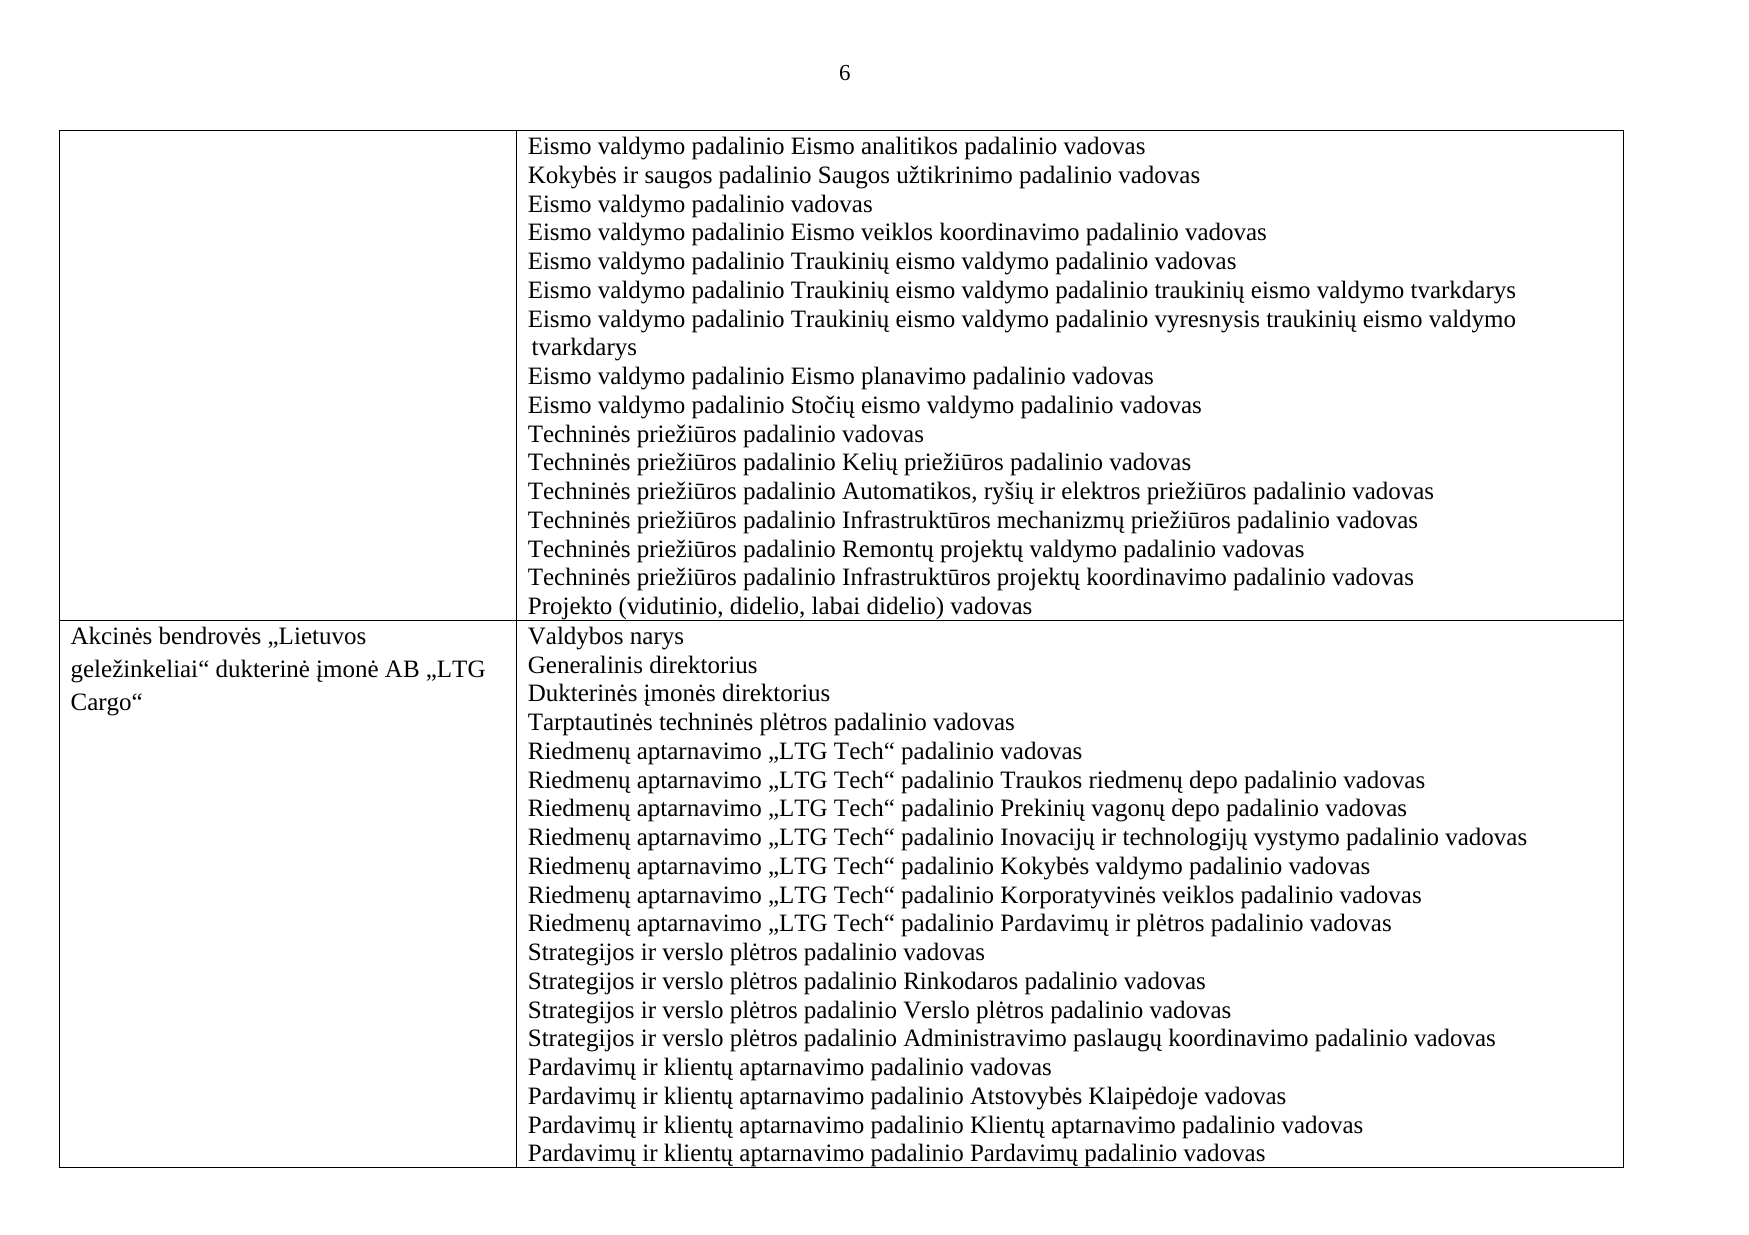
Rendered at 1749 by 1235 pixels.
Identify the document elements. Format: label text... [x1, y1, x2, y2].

table_cell Akcinės bendrovės „Lietuvos geležinkeliai“ dukterinė įmonė AB „LTG Cargo“ [60, 621, 516, 1167]
table_cell Valdybos narys Generalinis direktorius Dukterinės įmonės direktorius Tarptautinės techninės plėtros padalinio vadovas Riedmenų aptarnavimo „LTG Tech“ padalinio vadovas Riedmenų aptarnavimo „LTG Tech“ padalinio Traukos riedmenų depo padalinio vadovas Riedmenų aptarnavimo „LTG Tech“ padalinio Prekinių vagonų depo padalinio vadovas Riedmenų aptarnavimo „LTG Tech“ padalinio Inovacijų ir technologijų vystymo padalinio vadovas Riedmenų aptarnavimo „LTG Tech“ padalinio Kokybės valdymo padalinio vadovas Riedmenų aptarnavimo „LTG Tech“ padalinio Korporatyvinės veiklos padalinio vadovas Riedmenų aptarnavimo „LTG Tech“ padalinio Pardavimų ir plėtros padalinio vadovas Strategijos ir verslo plėtros padalinio vadovas Strategijos ir verslo plėtros padalinio Rinkodaros padalinio vadovas Strategijos ir verslo plėtros padalinio Verslo plėtros padalinio vadovas Strategijos ir verslo plėtros padalinio Administravimo paslaugų koordinavimo padalinio vadovas Pardavimų ir klientų aptarnavimo padalinio vadovas Pardavimų ir klientų aptarnavimo padalinio Atstovybės Klaipėdoje vadovas Pardavimų ir klientų aptarnavimo padalinio Klientų aptarnavimo padalinio vadovas Pardavimų ir klientų aptarnavimo padalinio Pardavimų padalinio vadovas [517, 621, 1623, 1167]
table_cell Eismo valdymo padalinio Eismo analitikos padalinio vadovas Kokybės ir saugos padalinio Saugos užtikrinimo padalinio vadovas Eismo valdymo padalinio vadovas Eismo valdymo padalinio Eismo veiklos koordinavimo padalinio vadovas Eismo valdymo padalinio Traukinių eismo valdymo padalinio vadovas Eismo valdymo padalinio Traukinių eismo valdymo padalinio traukinių eismo valdymo tvarkdarys Eismo valdymo padalinio Traukinių eismo valdymo padalinio vyresnysis traukinių eismo valdymo tvarkdarys Eismo valdymo padalinio Eismo planavimo padalinio vadovas Eismo valdymo padalinio Stočių eismo valdymo padalinio vadovas Techninės priežiūros padalinio vadovas Techninės priežiūros padalinio Kelių priežiūros padalinio vadovas Techninės priežiūros padalinio Automatikos, ryšių ir elektros priežiūros padalinio vadovas Techninės priežiūros padalinio Infrastruktūros mechanizmų priežiūros padalinio vadovas Techninės priežiūros padalinio Remontų projektų valdymo padalinio vadovas Techninės priežiūros padalinio Infrastruktūros projektų koordinavimo padalinio vadovas Projekto (vidutinio, didelio, labai didelio) vadovas [517, 131, 1623, 620]
table_cell [60, 131, 516, 620]
